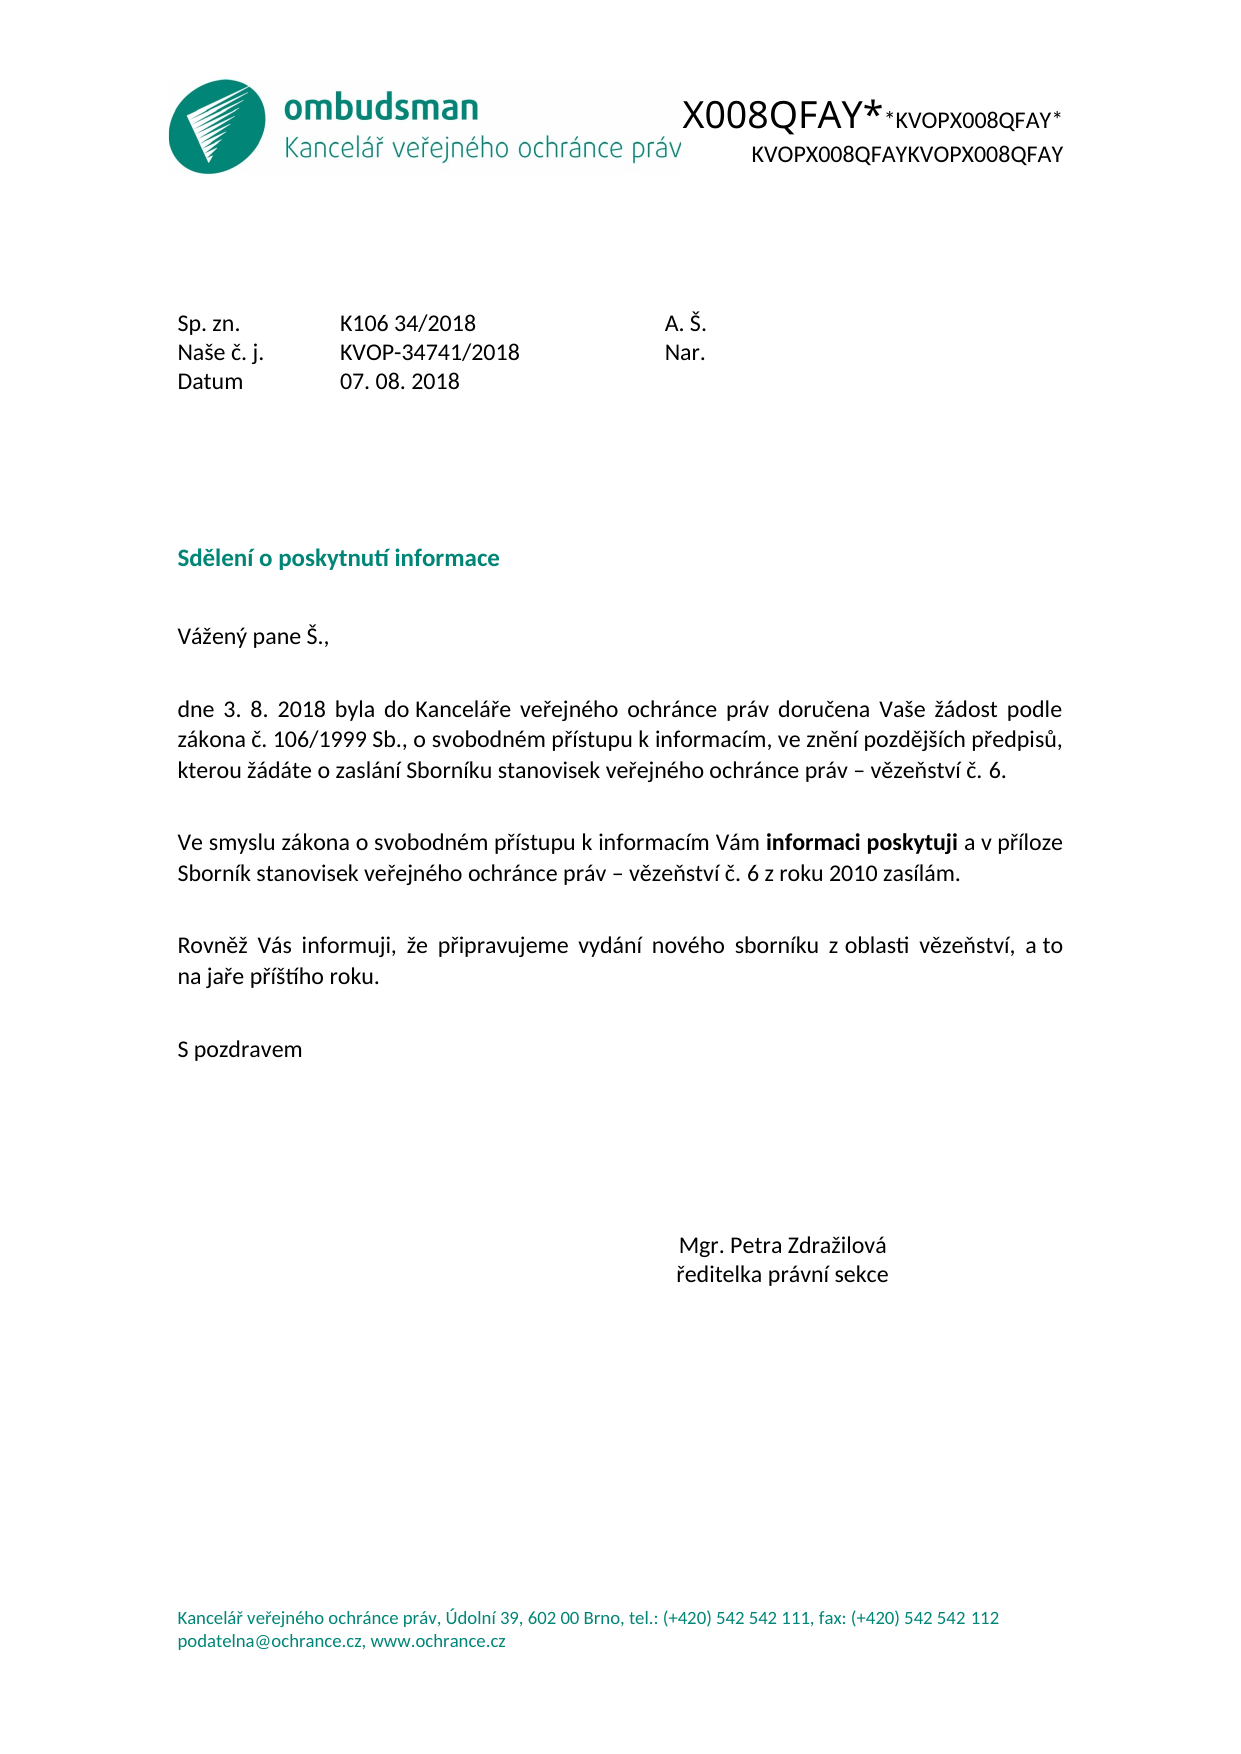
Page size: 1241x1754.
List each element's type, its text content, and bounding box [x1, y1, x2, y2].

text S pozdravem [177, 1034, 1063, 1063]
text Mgr. Petra Zdražilová [502, 1230, 1063, 1259]
table_header K106 34/2018 KVOP-34741/2018 07. 08. 2018 [340, 220, 664, 542]
text dne 3. 8. 2018 byla do Kanceláře veřejného ochránce práv doručena Vaše žádost podle zákona č. 106/1999 Sb., o svobodném přístupu k informacím, ve znění pozdějších předpisů, kterou žádáte o zaslání Sborníku stanovisek veřejného ochránce práv – vězeňství č. 6. [177, 694, 1063, 784]
table_header A. Š. Nar. [665, 220, 1085, 542]
text Rovněž Vás informuji, že připravujeme vydání nového sborníku z oblasti vězeňství, a to na jaře příštího roku. [177, 931, 1063, 991]
text Vážený pane Š., [177, 621, 1063, 651]
subtitle Sdělení o poskytnutí informace [177, 542, 1063, 572]
text Ve smyslu zákona o svobodném přístupu k informacím Vám informaci poskytuji a v příloze Sborník stanovisek veřejného ochránce práv – vězeňství č. 6 z roku 2010 zasílám. [177, 827, 1063, 887]
table_header Sp. zn. Naše č. j. Datum [177, 220, 340, 542]
text ředitelka právní sekce [502, 1259, 1063, 1289]
